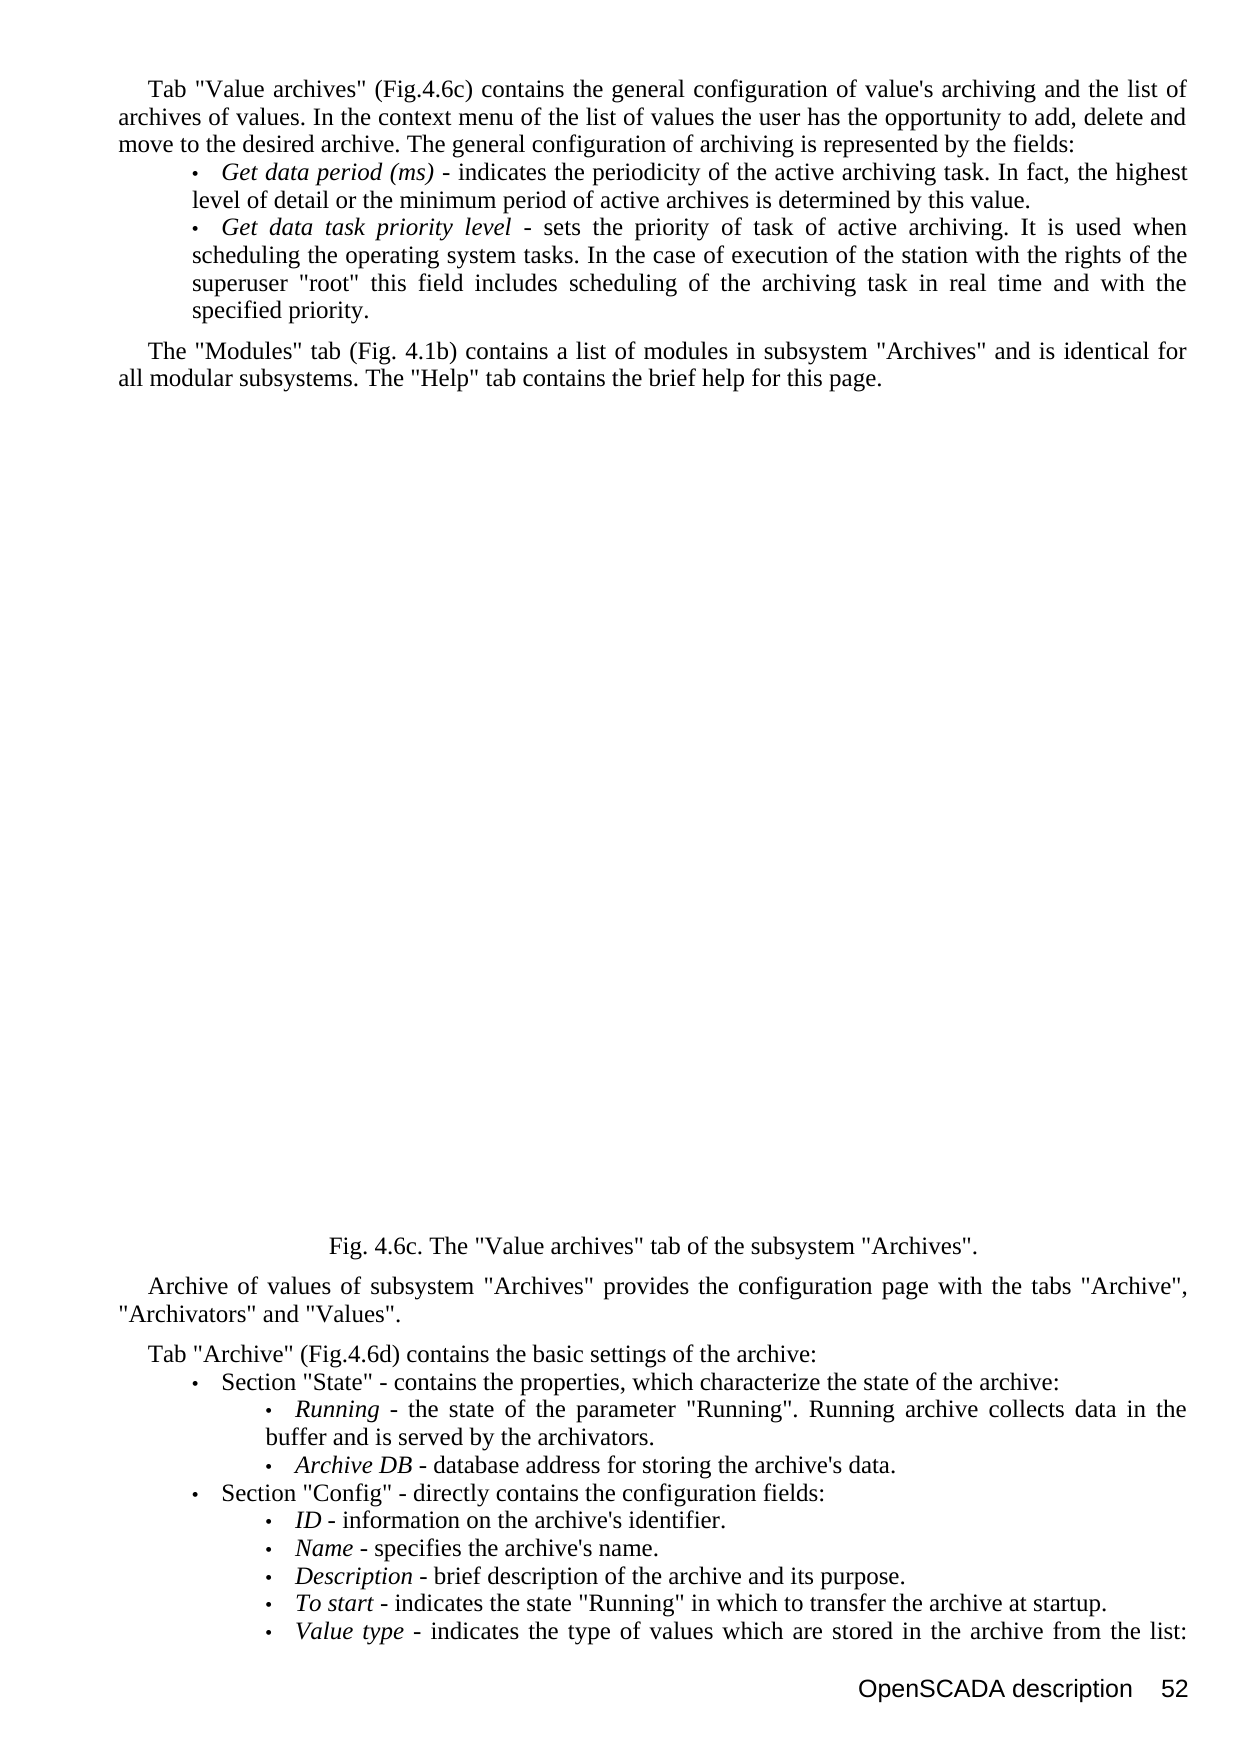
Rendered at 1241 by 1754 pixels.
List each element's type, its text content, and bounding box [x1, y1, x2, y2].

list ID - information on the archive's identifier. [236, 1506, 1188, 1534]
text Archive of values of subsystem "Archives" provides the configuration page with the tabs "Archive", "Archivators" and "Values". [118, 1272, 1188, 1328]
text The "Modules" tab (Fig. 4.1b) contains a list of modules in subsystem "Archives" and is identical for all modular subsystems. The "Help" tab contains the brief help for this page. [118, 337, 1188, 392]
list Value type - indicates the type of values which are stored in the archive from the list: [236, 1617, 1188, 1645]
list Running - the state of the parameter "Running". Running archive collects data in the buffer and is served by the archivators. [236, 1396, 1188, 1451]
list Name - specifies the archive's name. [236, 1534, 1188, 1562]
text Tab "Archive" (Fig.4.6d) contains the basic settings of the archive: [118, 1340, 1188, 1368]
text Tab "Value archives" (Fig.4.6c) contains the general configuration of value's archiving and the list of archives of values. In the context menu of the list of values the user has the opportunity to add, delete and move to the desired archive. The general configuration of archiving is represented by the fields: [118, 75, 1188, 158]
list Description - brief description of the archive and its purpose. [236, 1562, 1188, 1589]
list Section "Config" - directly contains the configuration fields: [162, 1479, 1188, 1506]
text Fig. 4.6c. The "Value archives" tab of the subsystem "Archives". [118, 405, 1188, 1260]
list Archive DB - database address for storing the archive's data. [236, 1451, 1188, 1479]
list Section "State" - contains the properties, which characterize the state of the archive: [162, 1368, 1188, 1396]
list Get data task priority level - sets the priority of task of active archiving. It is used when scheduling the operating system tasks. In the case of execution of the station with the rights of the superuser "root" this field includes scheduling of the archiving task in real time and with the specified priority. [162, 213, 1188, 324]
list To start - indicates the state "Running" in which to transfer the archive at startup. [236, 1589, 1188, 1617]
list Get data period (ms) - indicates the periodicity of the active archiving task. In fact, the highest level of detail or the minimum period of active archives is determined by this value. [162, 158, 1188, 213]
